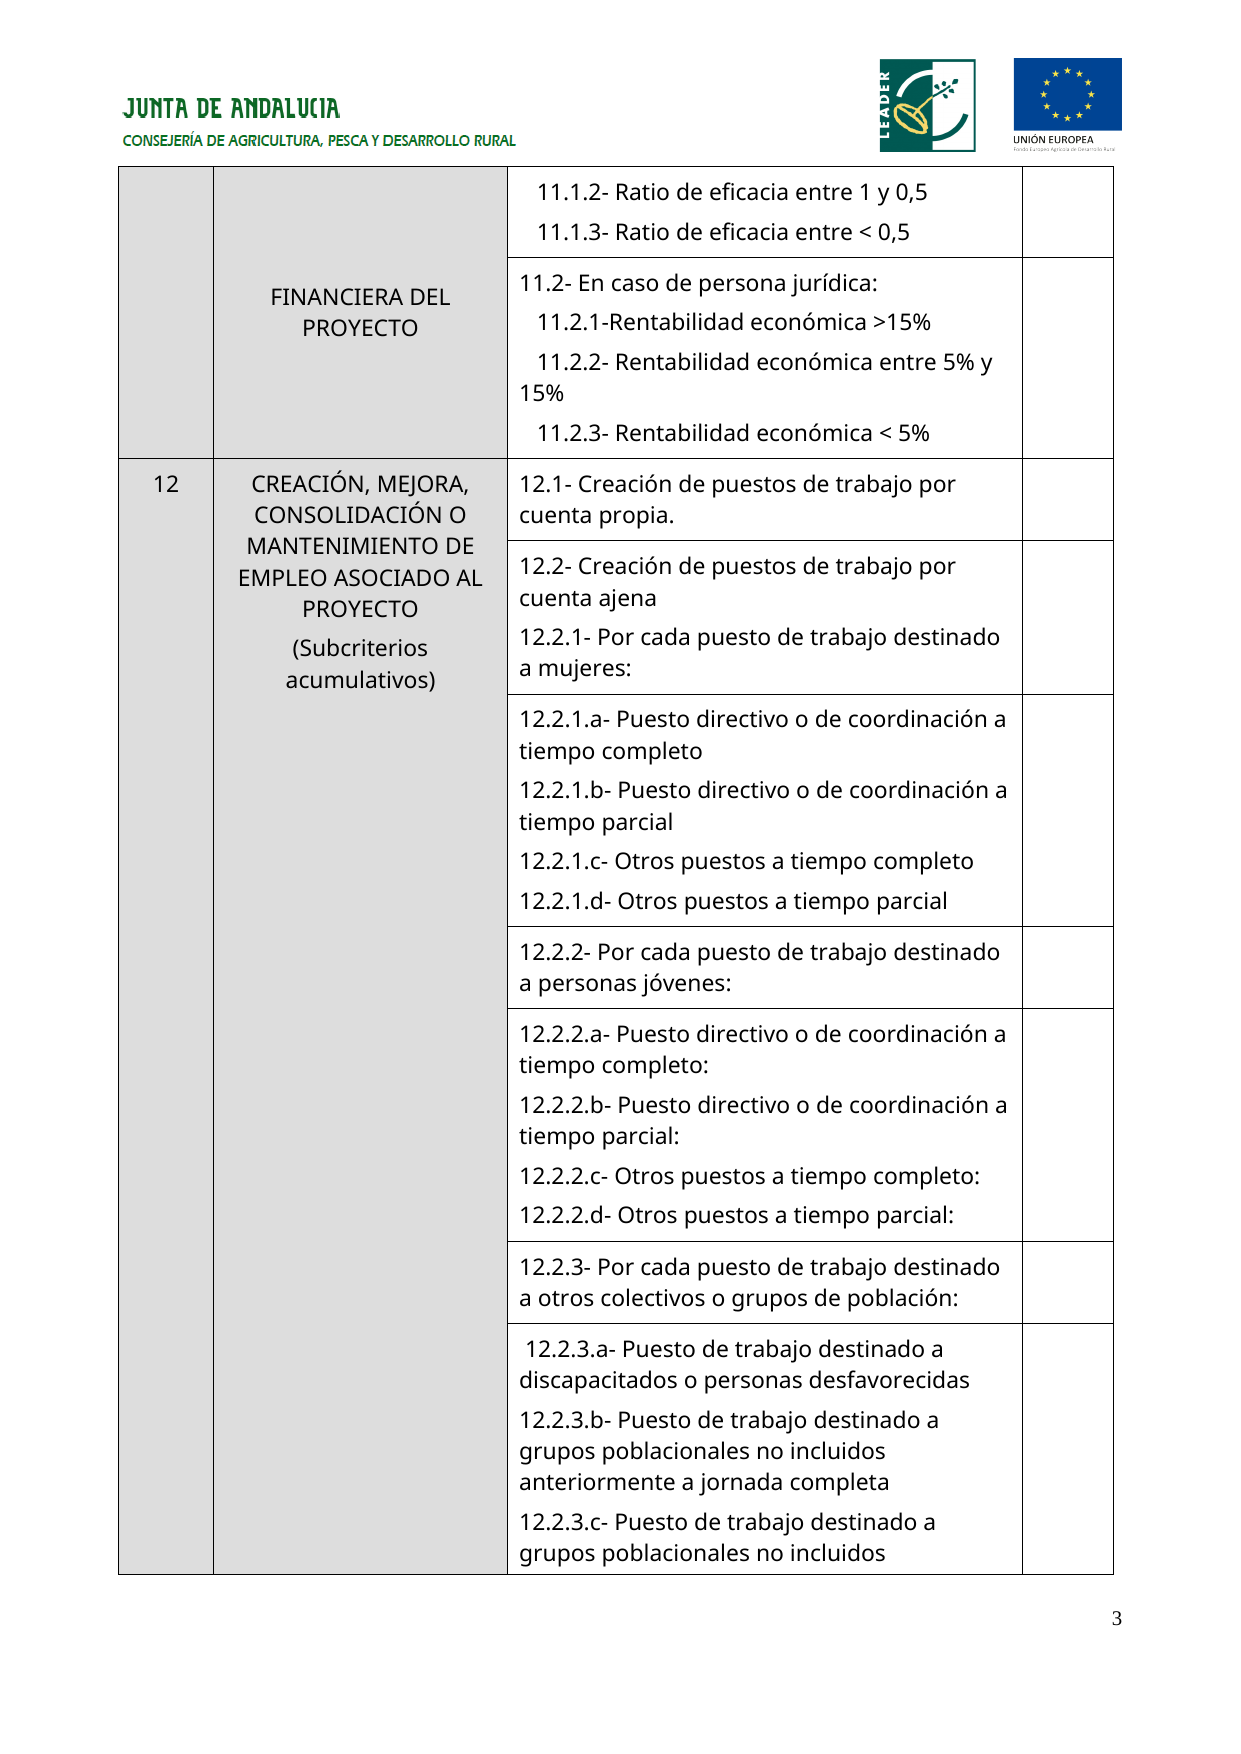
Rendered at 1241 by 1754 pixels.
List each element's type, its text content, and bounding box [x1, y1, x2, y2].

table_cell [1023, 541, 1113, 693]
table_cell 12.2.1.a- Puesto directivo o de coordinación a tiempo completo 12.2.1.b- Puesto directivo o de coordinación a tiempo parcial 12.2.1.c- Otros puestos a tiempo completo 12.2.1.d- Otros puestos a tiempo parcial [508, 695, 1022, 926]
table_cell [1023, 1242, 1113, 1323]
table_cell 12.2.3.a- Puesto de trabajo destinado a discapacitados o personas desfavorecidas 12.2.3.b- Puesto de trabajo destinado a grupos poblacionales no incluidos anteriormente a jornada completa 12.2.3.c- Puesto de trabajo destinado a grupos poblacionales no incluidos [508, 1324, 1022, 1574]
picture [1013, 58, 1122, 152]
table_cell FINANCIERA DEL PROYECTO [214, 167, 507, 458]
table_cell 12.2.3- Por cada puesto de trabajo destinado a otros colectivos o grupos de población: [508, 1242, 1022, 1323]
table_cell 12.1- Creación de puestos de trabajo por cuenta propia. [508, 459, 1022, 540]
table_cell [1023, 1009, 1113, 1241]
table_cell 12.2- Creación de puestos de trabajo por cuenta ajena 12.2.1- Por cada puesto de trabajo destinado a mujeres: [508, 541, 1022, 693]
table_cell [1023, 258, 1113, 458]
table_cell 12.2.2.a- Puesto directivo o de coordinación a tiempo completo: 12.2.2.b- Puesto directivo o de coordinación a tiempo parcial: 12.2.2.c- Otros puestos a tiempo completo: 12.2.2.d- Otros puestos a tiempo parcial: [508, 1009, 1022, 1241]
table_cell [119, 167, 213, 458]
table_cell 12 [119, 459, 213, 1574]
table_cell [1023, 459, 1113, 540]
picture [122, 94, 521, 149]
table_cell CREACIÓN, MEJORA, CONSOLIDACIÓN O MANTENIMIENTO DE EMPLEO ASOCIADO AL PROYECTO (Subcriterios acumulativos) [214, 459, 507, 1574]
table_cell [1023, 695, 1113, 926]
table_cell [1023, 167, 1113, 257]
table_cell 11.1.2- Ratio de eficacia entre 1 y 0,5 11.1.3- Ratio de eficacia entre < 0,5 [508, 167, 1022, 257]
table_cell [1023, 1324, 1113, 1574]
table_cell 11.2- En caso de persona jurídica: 11.2.1-Rentabilidad económica >15% 11.2.2- Rentabilidad económica entre 5% y 15% 11.2.3- Rentabilidad económica < 5% [508, 258, 1022, 458]
table_cell [1023, 927, 1113, 1008]
table_cell 12.2.2- Por cada puesto de trabajo destinado a personas jóvenes: [508, 927, 1022, 1008]
